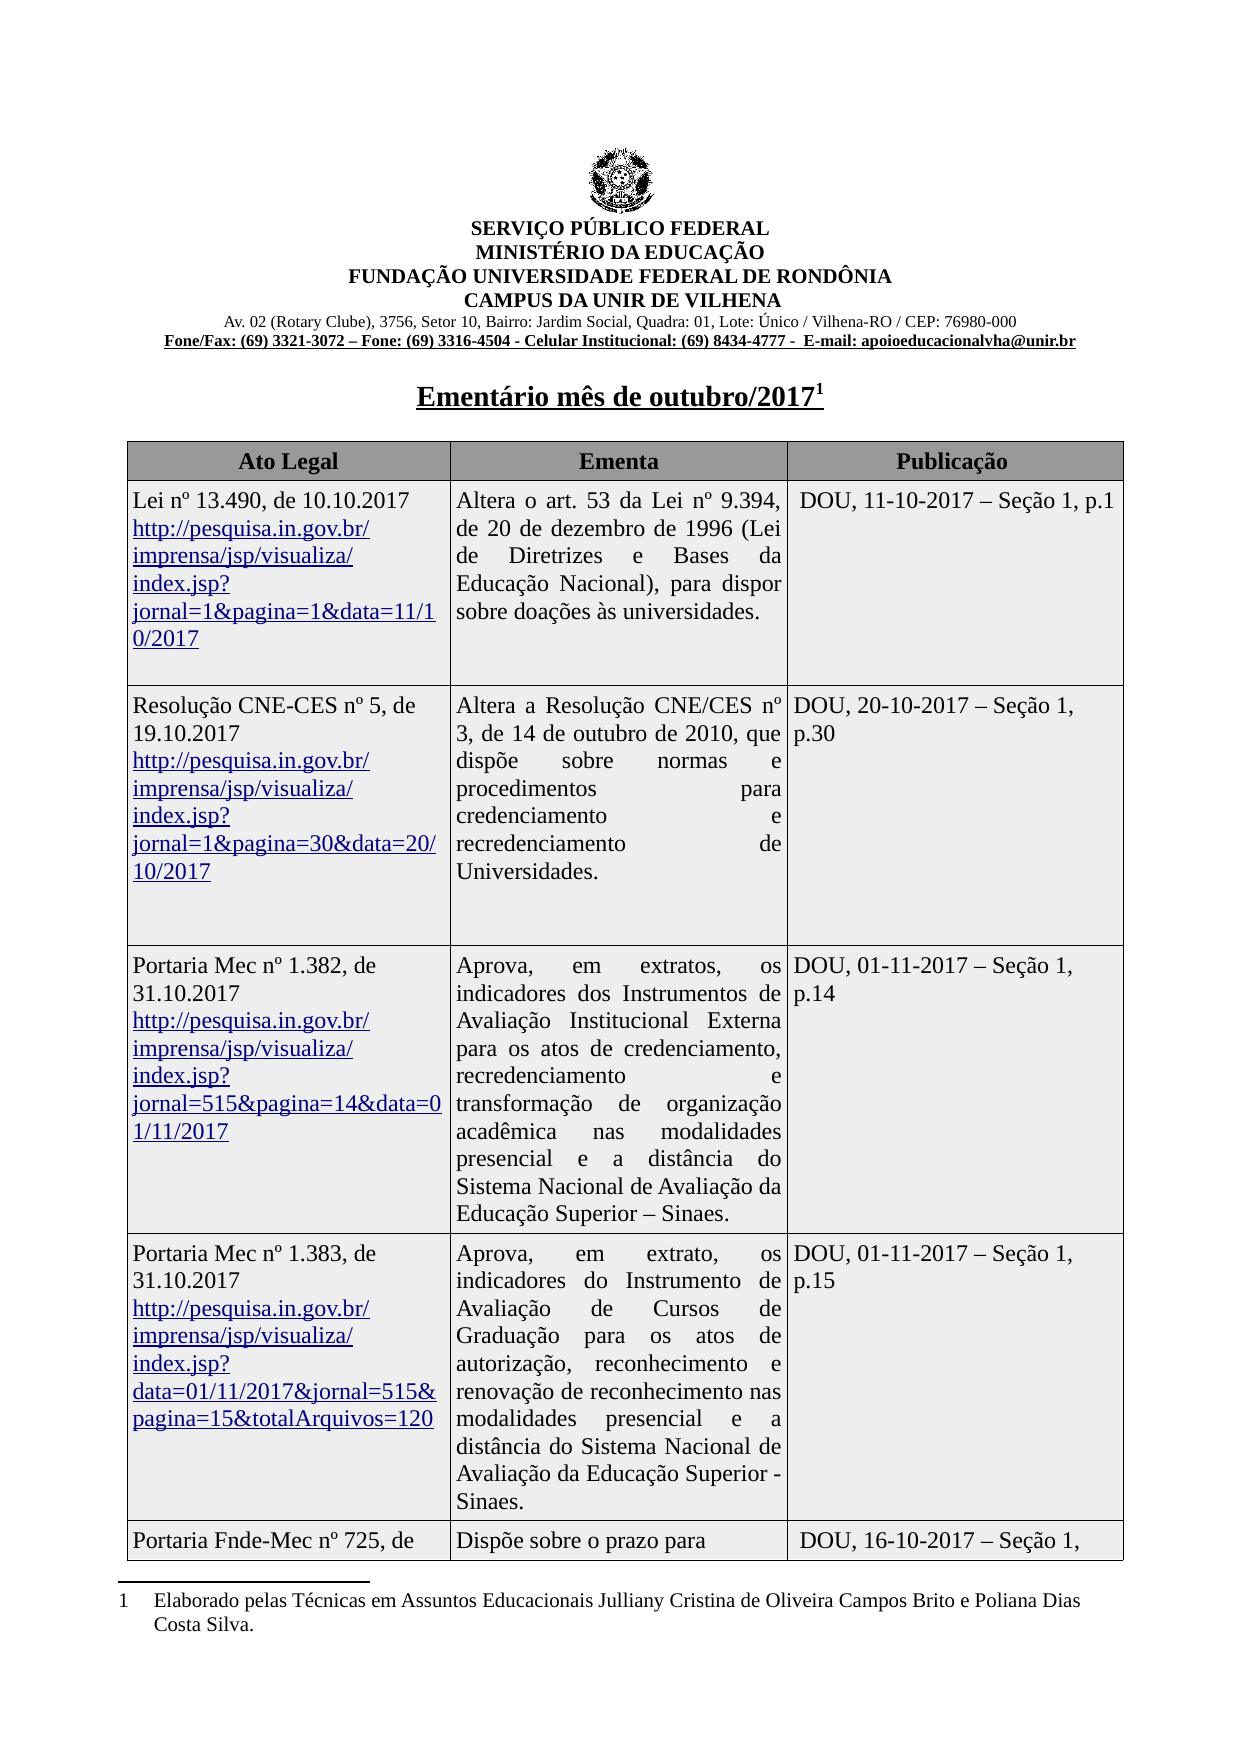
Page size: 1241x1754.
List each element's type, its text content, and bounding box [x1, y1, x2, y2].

table_header Ato Legal [128, 442, 450, 480]
text Ementário mês de outubro/2017 [118, 379, 1122, 412]
text SERVIÇO PÚBLICO FEDERAL [118, 216, 1122, 240]
text Elaborado pelas Técnicas em Assuntos Educacionais Julliany Cristina de Oliveira Campos Brito e Poliana Dias Costa Silva. [118, 1588, 1122, 1636]
table_cell Portaria Mec nº 1.382, de 31.10.2017 http://pesquisa.in.gov.br/imprensa/jsp/visualiza/index.jsp?jornal=515&pagina=14&data=01/11/2017 [128, 946, 450, 1233]
table_cell Portaria Mec nº 1.383, de 31.10.2017 http://pesquisa.in.gov.br/imprensa/jsp/visualiza/index.jsp?data=01/11/2017&jornal=515&pagina=15&totalArquivos=120 [128, 1234, 450, 1520]
table_cell Dispõe sobre o prazo para [451, 1521, 787, 1559]
table_cell DOU, 01-11-2017 – Seção 1, p.14 [788, 946, 1123, 1233]
picture [583, 147, 657, 216]
table_cell DOU, 01-11-2017 – Seção 1, p.15 [788, 1234, 1123, 1520]
table_cell Portaria Fnde-Mec nº 725, de [128, 1521, 450, 1559]
table_cell Altera a Resolução CNE/CES nº 3, de 14 de outubro de 2010, que dispõe sobre normas e procedimentos para credenciamento e recredenciamento de Universidades. [451, 686, 787, 945]
text FUNDAÇÃO UNIVERSIDADE FEDERAL DE RONDÔNIA [118, 264, 1122, 288]
table_cell Aprova, em extrato, os indicadores do Instrumento de Avaliação de Cursos de Graduação para os atos de autorização, reconhecimento e renovação de reconhecimento nas modalidades presencial e a distância do Sistema Nacional de Avaliação da Educação Superior - Sinaes. [451, 1234, 787, 1520]
table_cell Resolução CNE-CES nº 5, de 19.10.2017 http://pesquisa.in.gov.br/imprensa/jsp/visualiza/index.jsp?jornal=1&pagina=30&data=20/10/2017 [128, 686, 450, 945]
table_header Ementa [451, 442, 787, 480]
text Fone/Fax: (69) 3321-3072 – Fone: (69) 3316-4504 - Celular Institucional: (69) 8434-4777 - E-mail: apoioeducacionalvha@unir.br [118, 331, 1122, 350]
table_cell Altera o art. 53 da Lei nº 9.394, de 20 de dezembro de 1996 (Lei de Diretrizes e Bases da Educação Nacional), para dispor sobre doações às universidades. [451, 481, 787, 685]
text MINISTÉRIO DA EDUCAÇÃO [118, 240, 1122, 264]
table_cell Aprova, em extratos, os indicadores dos Instrumentos de Avaliação Institucional Externa para os atos de credenciamento, recredenciamento e transformação de organização acadêmica nas modalidades presencial e a distância do Sistema Nacional de Avaliação da Educação Superior – Sinaes. [451, 946, 787, 1233]
text Av. 02 (Rotary Clube), 3756, Setor 10, Bairro: Jardim Social, Quadra: 01, Lote: Único / Vilhena-RO / CEP: 76980-000 [118, 312, 1122, 331]
table_cell Lei nº 13.490, de 10.10.2017 http://pesquisa.in.gov.br/imprensa/jsp/visualiza/index.jsp?jornal=1&pagina=1&data=11/10/2017 [128, 481, 450, 685]
table_cell DOU, 16-10-2017 – Seção 1, [788, 1521, 1123, 1559]
table_cell DOU, 11-10-2017 – Seção 1, p.1 [788, 481, 1123, 685]
table_header Publicação [788, 442, 1123, 480]
text CAMPUS DA UNIR DE VILHENA [118, 288, 1122, 312]
table_cell DOU, 20-10-2017 – Seção 1, p.30 [788, 686, 1123, 945]
